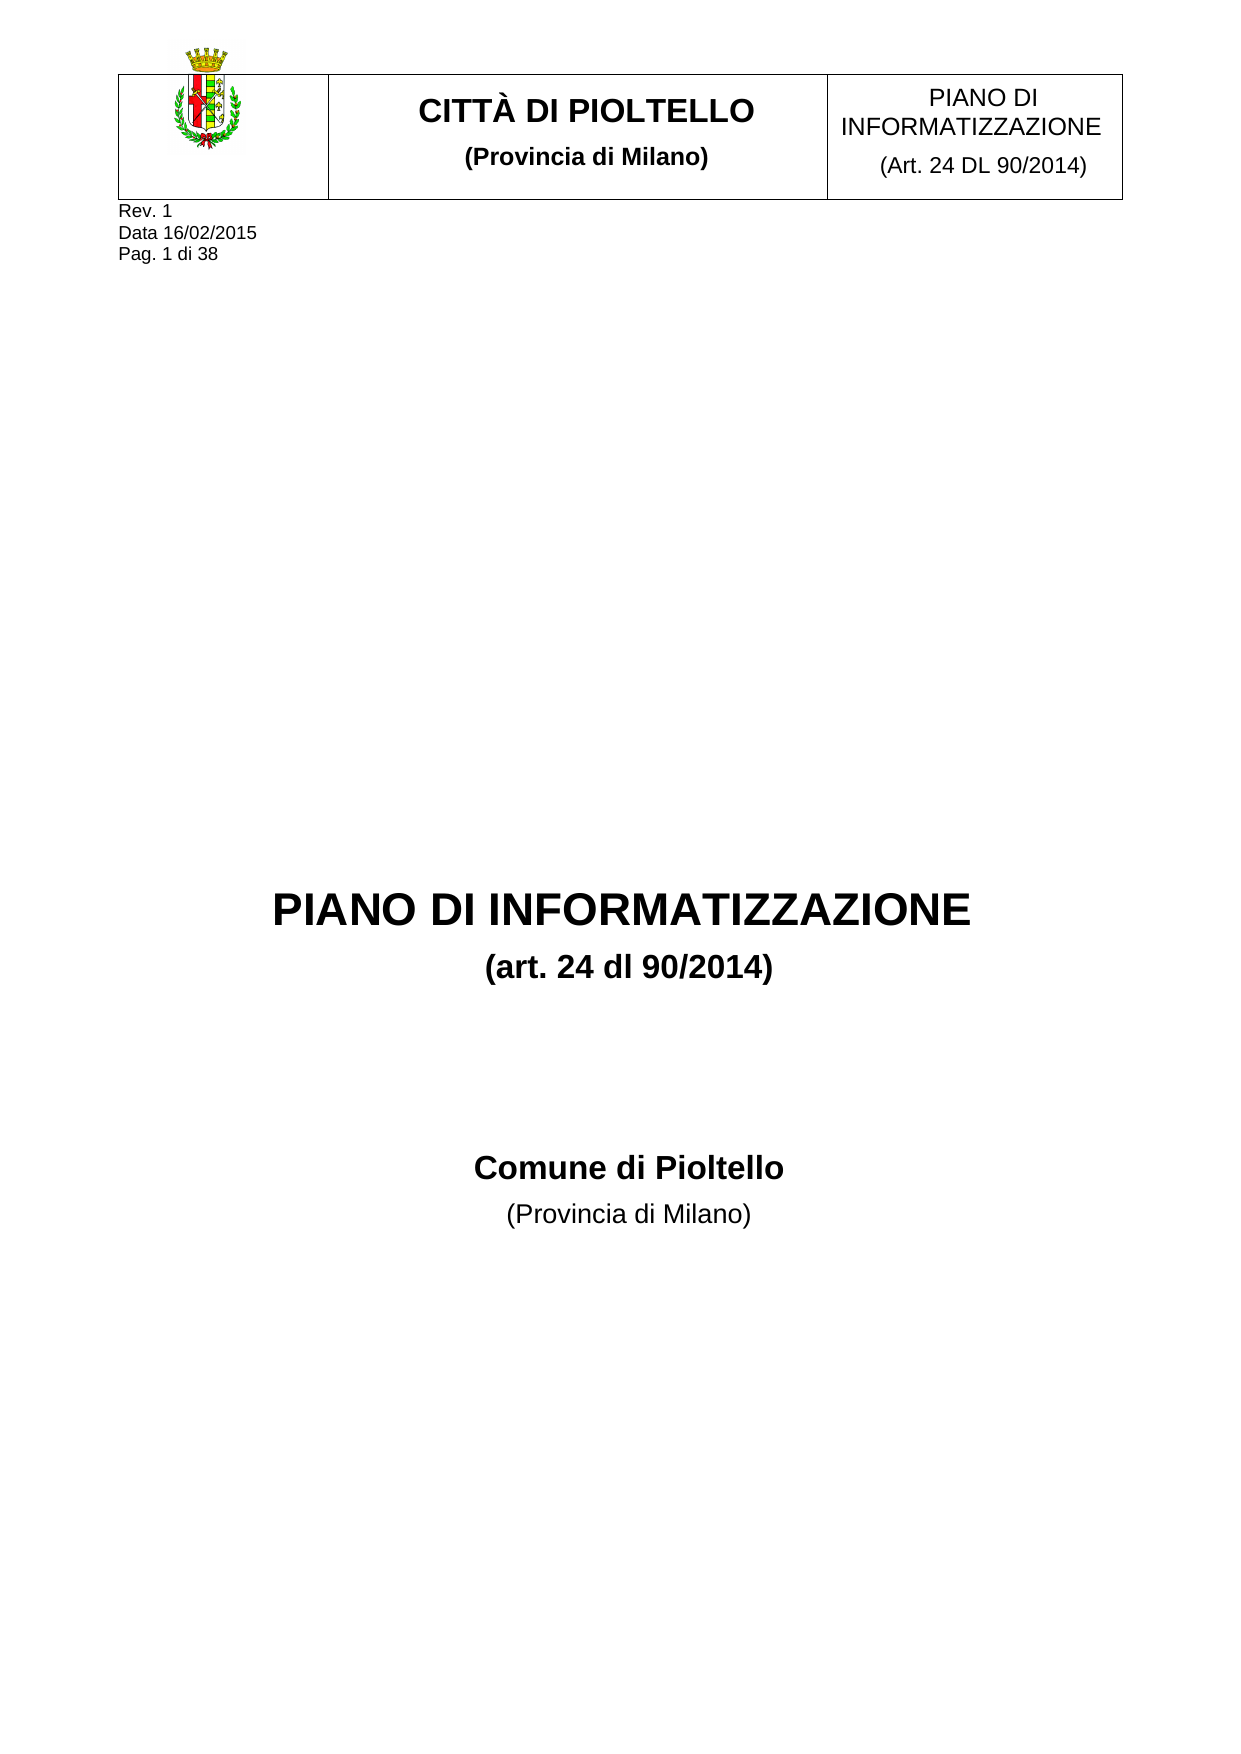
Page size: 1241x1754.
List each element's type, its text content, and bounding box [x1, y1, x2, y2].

picture [167, 75, 246, 155]
text PIANO DI INFORMATIZZAZIONE [118, 882, 1122, 935]
text Comune di Pioltello [118, 1148, 1122, 1186]
text (Provincia di Milano) [118, 1198, 1122, 1229]
picture [167, 39, 246, 74]
text (art. 24 dl 90/2014) [118, 947, 1122, 985]
